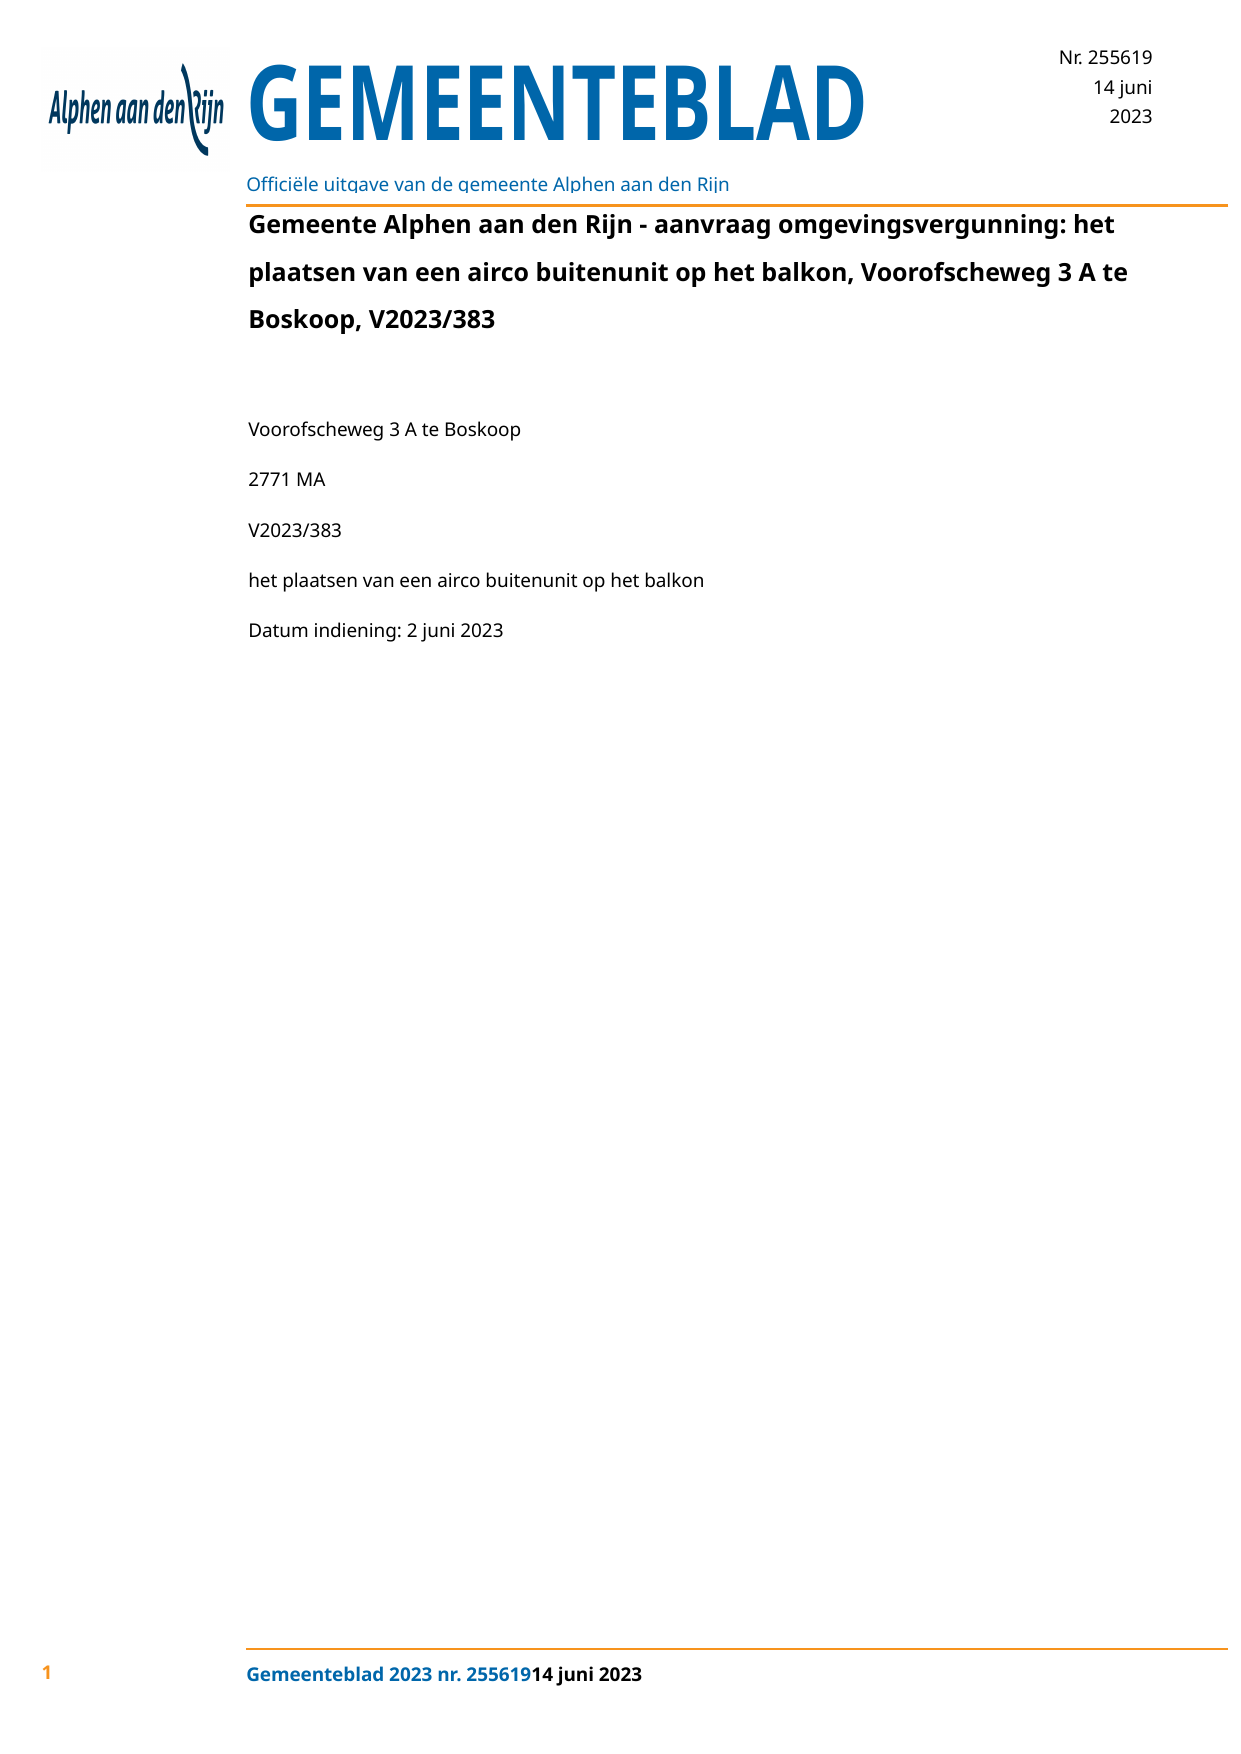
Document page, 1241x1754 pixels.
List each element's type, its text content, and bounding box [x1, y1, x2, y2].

text 2771 MA [248, 466, 1152, 492]
picture [41, 47, 231, 172]
text het plaatsen van een airco buitenunit op het balkon [248, 567, 1152, 593]
text Voorofscheweg 3 A te Boskoop [248, 416, 1152, 442]
text Datum indiening: 2 juni 2023 [248, 618, 1152, 643]
text Gemeente Alphen aan den Rijn - aanvraag omgevingsvergunning: het plaatsen van een airco buitenunit op het balkon, Voorofscheweg 3 A te Boskoop, V2023/383 [248, 207, 1152, 336]
text V2023/383 [248, 517, 1152, 542]
